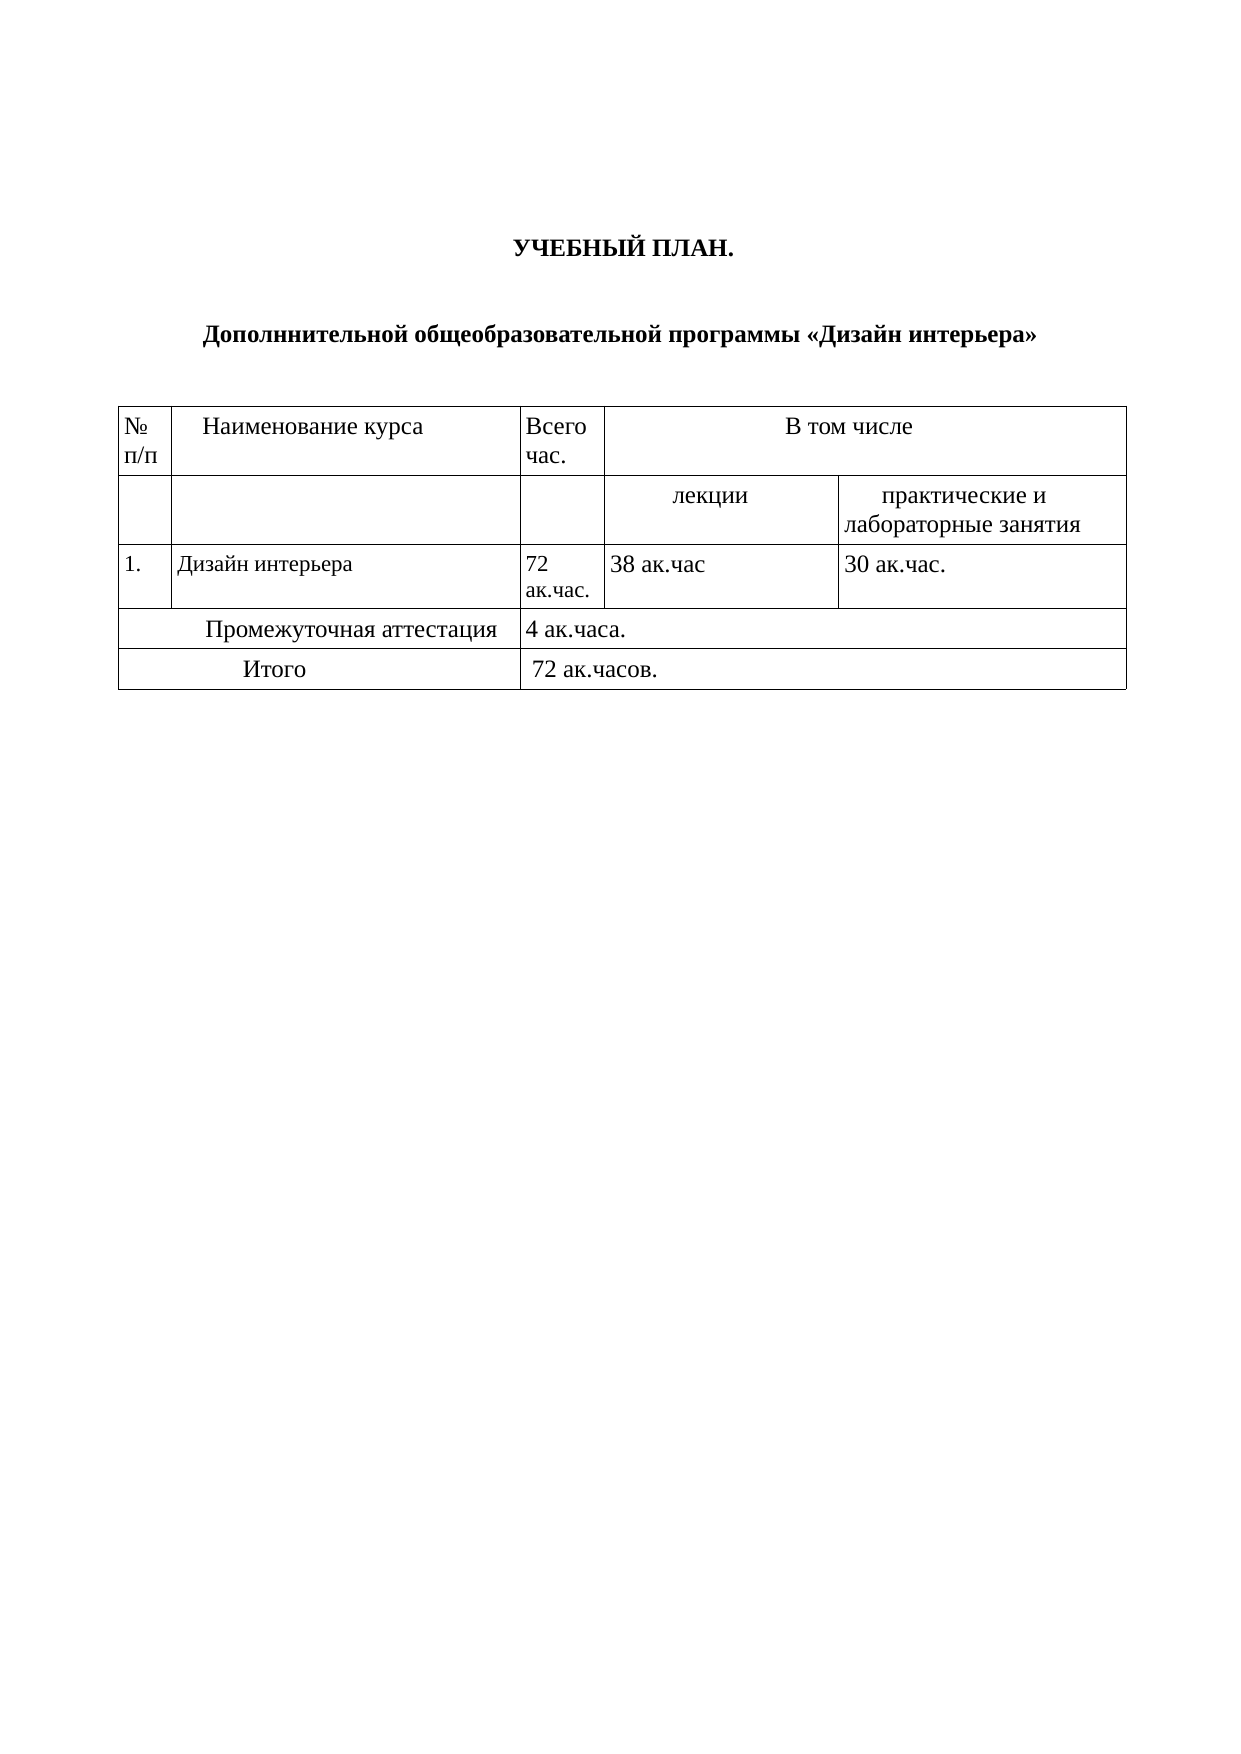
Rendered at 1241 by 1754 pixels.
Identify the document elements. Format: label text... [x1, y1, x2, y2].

table_cell практические и лабораторные занятия [839, 476, 1126, 544]
table_cell 72 ак.часов. [521, 649, 1126, 689]
table_cell лекции [605, 476, 838, 544]
table_cell Итого [119, 649, 520, 689]
table_cell 4 ак.часа. [521, 609, 1126, 648]
table_cell 30 ак.час. [839, 545, 1126, 608]
table_header Всего час. [521, 407, 604, 475]
table_cell 38 ак.час [605, 545, 838, 608]
text УЧЕБНЫЙ ПЛАН. [118, 233, 1122, 262]
table_cell 1. [119, 545, 171, 608]
table_header № п/п [119, 407, 171, 475]
table_cell Промежуточная аттестация [119, 609, 520, 648]
table_cell [172, 476, 520, 544]
table_header Наименование курса [172, 407, 520, 475]
table_cell 72 ак.час. [521, 545, 604, 608]
table_cell Дизайн интерьера [172, 545, 520, 608]
table_cell [119, 476, 171, 544]
text Дополннительной общеобразовательной программы «Дизайн интерьера» [118, 319, 1122, 348]
table_cell [521, 476, 604, 544]
table_header В том числе [605, 407, 1126, 475]
